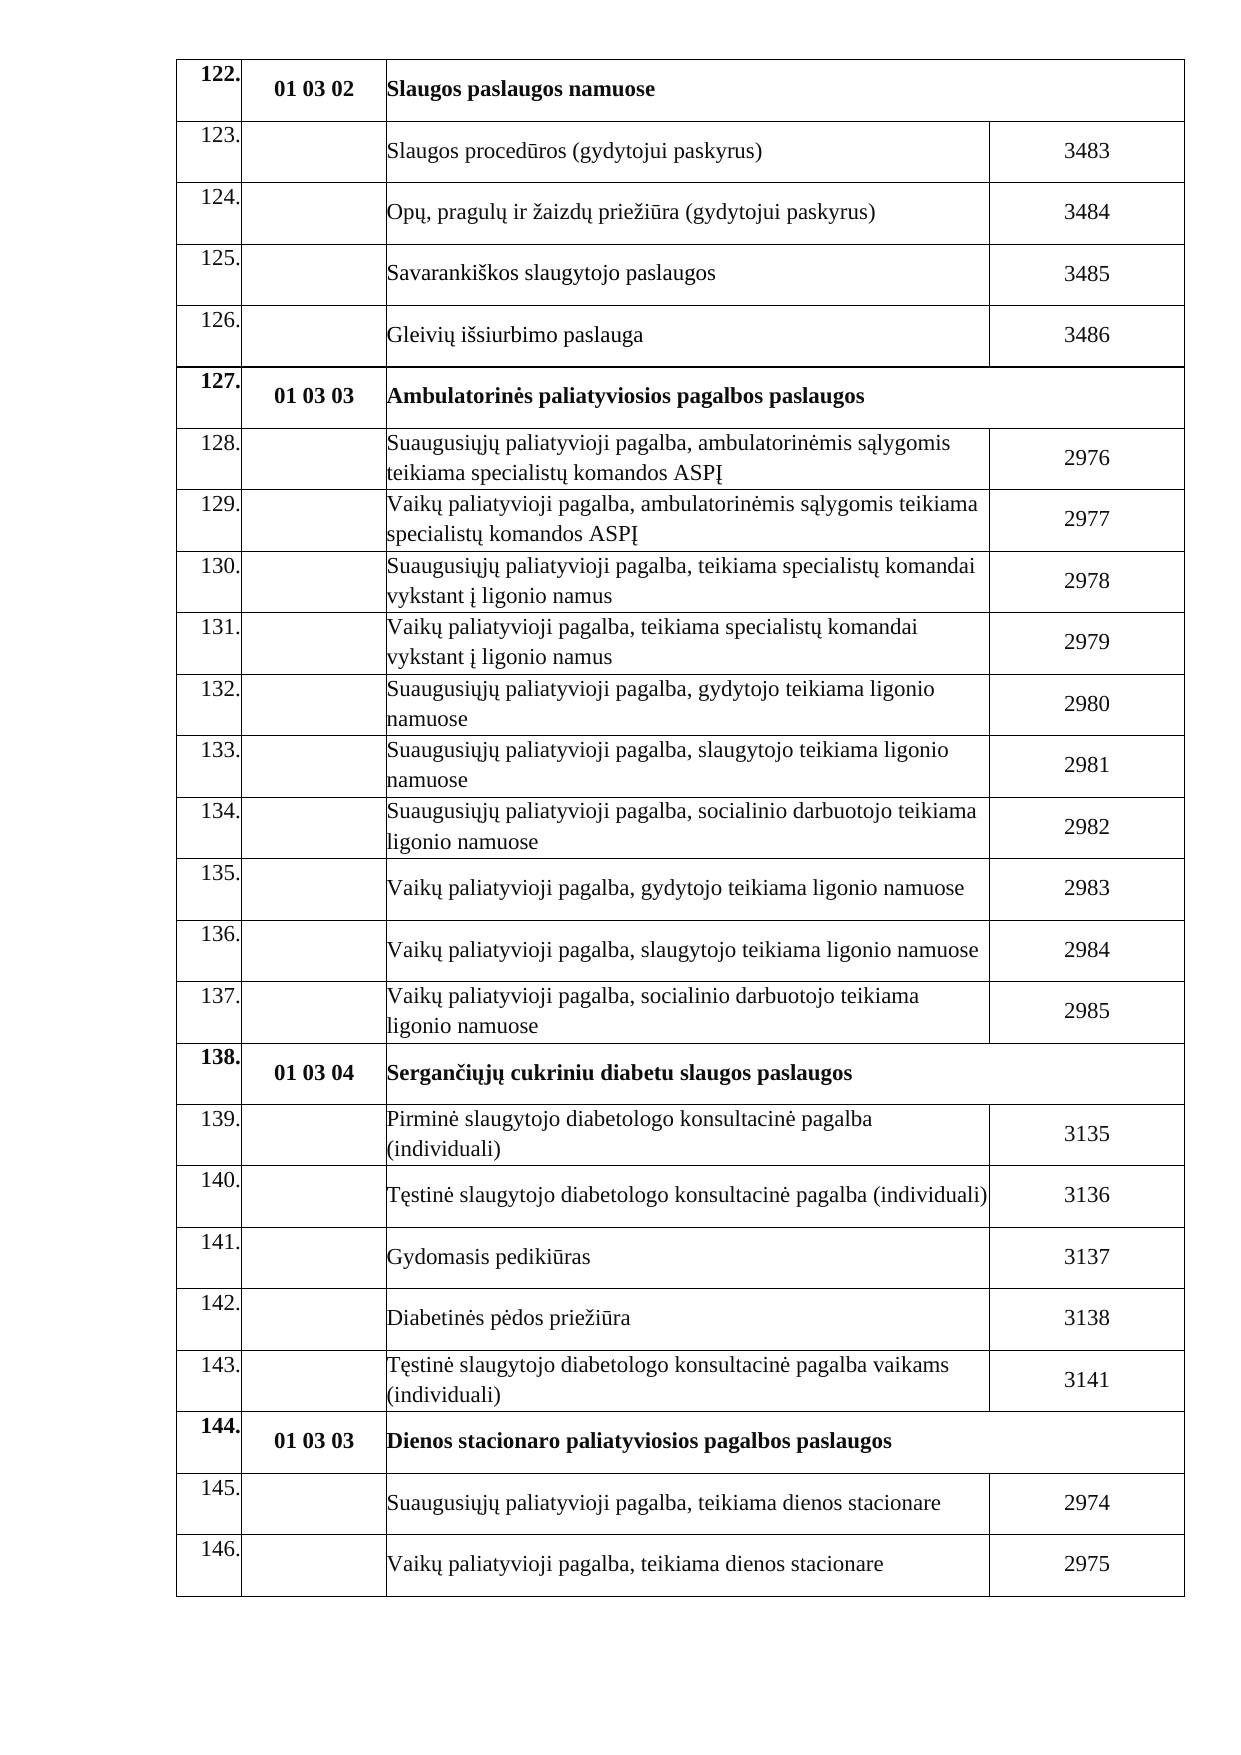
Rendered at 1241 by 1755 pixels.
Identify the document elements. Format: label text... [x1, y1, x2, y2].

table_cell 2981 [990, 736, 1184, 797]
table_cell 3486 [990, 306, 1184, 366]
table_cell 132. [177, 675, 241, 735]
table_cell Suaugusiųjų paliatyvioji pagalba, teikiama dienos stacionare [387, 1474, 989, 1534]
table_cell [1213, 797, 1230, 858]
table_cell 3485 [990, 245, 1184, 305]
table_cell [1208, 244, 1213, 305]
table_cell [1185, 858, 1203, 919]
table_cell 146. [177, 1535, 241, 1596]
table_cell Gleivių išsiurbimo paslauga [387, 306, 989, 366]
table_cell Tęstinė slaugytojo diabetologo konsultacinė pagalba vaikams (individuali) [387, 1351, 989, 1411]
table_cell [1185, 121, 1203, 182]
table_cell [1230, 428, 1240, 489]
table_cell [1208, 1104, 1213, 1165]
table_cell 2985 [990, 982, 1184, 1042]
table_cell [1185, 1165, 1203, 1227]
table_cell [1208, 182, 1213, 243]
table_cell [1213, 1288, 1230, 1350]
table_cell [242, 1105, 386, 1165]
table_cell [1230, 1165, 1240, 1227]
table_cell 01 03 02 [242, 60, 386, 121]
table_cell 131. [177, 613, 241, 674]
table_cell Suaugusiųjų paliatyvioji pagalba, ambulatorinėmis sąlygomis teikiama specialistų komandos ASPĮ [387, 429, 989, 489]
table_cell [242, 245, 386, 305]
table_cell 01 03 04 [242, 1044, 386, 1104]
table_cell [1230, 858, 1240, 919]
table_cell 127. [177, 368, 241, 428]
table_cell [1185, 1043, 1203, 1104]
table_cell 142. [177, 1289, 241, 1350]
table_cell [1185, 1473, 1203, 1534]
table_cell [242, 552, 386, 612]
table_cell [1230, 551, 1240, 612]
table_cell [1230, 1227, 1240, 1288]
table_cell [1208, 1043, 1213, 1104]
table_cell [1213, 674, 1230, 735]
table_cell [1203, 366, 1208, 428]
table_cell [1213, 121, 1230, 182]
table_cell [1185, 1104, 1203, 1165]
table_cell [1185, 797, 1203, 858]
table_cell [1185, 551, 1203, 612]
table_cell 140. [177, 1166, 241, 1227]
table_cell 2982 [990, 798, 1184, 858]
table_cell [242, 1289, 386, 1350]
table_cell [242, 183, 386, 243]
table_cell [1203, 920, 1208, 981]
table_cell [1203, 305, 1208, 366]
table_cell [1208, 428, 1213, 489]
table_cell [242, 859, 386, 919]
table_cell [242, 613, 386, 674]
table_cell Vaikų paliatyvioji pagalba, gydytojo teikiama ligonio namuose [387, 859, 989, 919]
table_cell 3483 [990, 122, 1184, 182]
table_cell [1185, 244, 1203, 305]
table_cell [1230, 612, 1240, 674]
table_cell [1203, 1227, 1208, 1288]
table_cell 01 03 03 [242, 368, 386, 428]
table_cell [1203, 244, 1208, 305]
table_cell 124. 1 [177, 183, 241, 243]
table_cell Suaugusiųjų paliatyvioji pagalba, socialinio darbuotojo teikiama ligonio namuose [387, 798, 989, 858]
table_cell [242, 675, 386, 735]
table_cell [1213, 858, 1230, 919]
table_cell [1213, 735, 1230, 797]
table_cell 128. [177, 429, 241, 489]
table_cell [1203, 1288, 1208, 1350]
table_cell Dienos stacionaro paliatyviosios pagalbos paslaugos [387, 1412, 1184, 1473]
table_cell [1213, 612, 1230, 674]
table_cell 2974 [990, 1474, 1184, 1534]
table_cell [1230, 1350, 1240, 1411]
table_cell [242, 921, 386, 981]
table_cell [242, 1166, 386, 1227]
table_cell Tęstinė slaugytojo diabetologo konsultacinė pagalba (individuali) [387, 1166, 989, 1227]
table_cell [1213, 59, 1230, 121]
table_cell [1203, 551, 1208, 612]
table_cell Vaikų paliatyvioji pagalba, slaugytojo teikiama ligonio namuose [387, 921, 989, 981]
table_cell 138. [177, 1044, 241, 1104]
table_cell 141. [177, 1228, 241, 1288]
table_cell [1185, 1411, 1203, 1473]
table_cell Suaugusiųjų paliatyvioji pagalba, slaugytojo teikiama ligonio namuose [387, 736, 989, 797]
table_cell 2979 [990, 613, 1184, 674]
table_cell [1230, 735, 1240, 797]
table_cell 135. 1 [177, 859, 241, 919]
table_cell [1203, 1473, 1208, 1534]
table_cell [1208, 1473, 1213, 1534]
table_cell [1185, 489, 1203, 551]
table_cell [1203, 981, 1208, 1042]
table_cell [242, 982, 386, 1042]
table_cell [1208, 735, 1213, 797]
table_cell [1208, 305, 1213, 366]
table_cell [1185, 1350, 1203, 1411]
table_cell [1208, 797, 1213, 858]
table_cell [242, 490, 386, 551]
table_cell [242, 1474, 386, 1534]
table_cell [1213, 1165, 1230, 1227]
table_cell [1230, 59, 1240, 121]
table_cell 139. [177, 1105, 241, 1165]
table_cell [1230, 1104, 1240, 1165]
table_cell [242, 1351, 386, 1411]
table_cell [1185, 59, 1203, 121]
table_cell [1208, 674, 1213, 735]
table_cell [242, 429, 386, 489]
table_cell 145. [177, 1474, 241, 1534]
table_cell [1230, 1473, 1240, 1534]
table_cell [1203, 121, 1208, 182]
table_cell [1185, 735, 1203, 797]
table_cell Savarankiškos slaugytojo paslaugos [387, 245, 989, 305]
table_cell [1208, 612, 1213, 674]
table_cell 2978 [990, 552, 1184, 612]
table_cell 2975 [990, 1535, 1184, 1596]
table_cell 2980 [990, 675, 1184, 735]
table_cell [242, 122, 386, 182]
table_cell 01 03 03 [242, 1412, 386, 1473]
table_cell [1230, 674, 1240, 735]
table_cell [1213, 1473, 1230, 1534]
table_cell [1203, 797, 1208, 858]
table_cell 133. [177, 736, 241, 797]
table_cell 2983 [990, 859, 1184, 919]
table_cell 3138 [990, 1289, 1184, 1350]
table_cell [1185, 1534, 1203, 1596]
table_cell [1185, 920, 1203, 981]
table_cell [1213, 981, 1230, 1042]
table_cell [1203, 1350, 1208, 1411]
table_cell [1213, 920, 1230, 981]
table_cell [1203, 1043, 1208, 1104]
table_cell [1230, 981, 1240, 1042]
table_cell [1203, 1165, 1208, 1227]
table_cell 3137 [990, 1228, 1184, 1288]
table_cell Pirminė slaugytojo diabetologo konsultacinė pagalba (individuali) [387, 1105, 989, 1165]
table_cell 3141 [990, 1351, 1184, 1411]
table_cell Vaikų paliatyvioji pagalba, teikiama specialistų komandai vykstant į ligonio namus [387, 613, 989, 674]
table_cell [1203, 1104, 1208, 1165]
table_cell Sergančiųjų cukriniu diabetu slaugos paslaugos [387, 1044, 1184, 1104]
table_cell 134. [177, 798, 241, 858]
table_cell 125. [177, 245, 241, 305]
table_cell [1230, 182, 1240, 243]
table_cell [1230, 797, 1240, 858]
table_cell [1208, 121, 1213, 182]
table_cell [1203, 428, 1208, 489]
table_cell [1185, 182, 1203, 243]
table_cell [1213, 305, 1230, 366]
table_cell [1203, 59, 1208, 121]
table_cell 136. [177, 921, 241, 981]
table_cell 126. [177, 306, 241, 366]
table_cell Diabetinės pėdos priežiūra [387, 1289, 989, 1350]
table_cell [1185, 674, 1203, 735]
table_cell [1213, 182, 1230, 243]
table_cell 130. 1 [177, 552, 241, 612]
table_cell [1185, 305, 1203, 366]
table_cell [1203, 735, 1208, 797]
table_cell [1230, 1288, 1240, 1350]
table_cell [1213, 244, 1230, 305]
table_cell [1213, 489, 1230, 551]
table_cell [1203, 182, 1208, 243]
table_cell [1213, 1411, 1230, 1473]
table_cell 122. [177, 60, 241, 121]
table_cell [1203, 1411, 1208, 1473]
table_cell Vaikų paliatyvioji pagalba, teikiama dienos stacionare [387, 1535, 989, 1596]
table_cell [1230, 121, 1240, 182]
table_cell [1230, 305, 1240, 366]
table_cell 3484 [990, 183, 1184, 243]
table_cell 3136 [990, 1166, 1184, 1227]
table_cell Suaugusiųjų paliatyvioji pagalba, gydytojo teikiama ligonio namuose [387, 675, 989, 735]
table_cell 2977 [990, 490, 1184, 551]
table_cell [1208, 858, 1213, 919]
table_cell [242, 1228, 386, 1288]
table_cell [1213, 1104, 1230, 1165]
table_cell [1230, 920, 1240, 981]
table_cell [1208, 1411, 1213, 1473]
table_cell [1185, 612, 1203, 674]
table_cell Vaikų paliatyvioji pagalba, ambulatorinėmis sąlygomis teikiama specialistų komandos ASPĮ [387, 490, 989, 551]
table_cell 2984 [990, 921, 1184, 981]
table_cell [1208, 920, 1213, 981]
table_cell [1213, 1043, 1230, 1104]
table_cell Slaugos procedūros (gydytojui paskyrus) [387, 122, 989, 182]
table_cell Ambulatorinės paliatyviosios pagalbos paslaugos [387, 368, 1184, 428]
table_cell [1185, 366, 1203, 428]
table_cell [1203, 674, 1208, 735]
table_cell Opų, pragulų ir žaizdų priežiūra (gydytojui paskyrus) [387, 183, 989, 243]
table_cell [1230, 1411, 1240, 1473]
table_cell [1203, 489, 1208, 551]
table_cell 143. [177, 1351, 241, 1411]
table_cell [1208, 489, 1213, 551]
table_cell 123. 1 [177, 122, 241, 182]
table_cell [1208, 1227, 1213, 1288]
table_cell [1230, 489, 1240, 551]
table_cell [1208, 1350, 1213, 1411]
table_cell [1208, 1288, 1213, 1350]
table_cell [1203, 612, 1208, 674]
table_cell Slaugos paslaugos namuose [387, 60, 1184, 121]
table_cell 2976 [990, 429, 1184, 489]
table_cell [242, 1535, 386, 1596]
table_cell [1208, 59, 1213, 121]
table_cell 3135 [990, 1105, 1184, 1165]
table_cell 137. [177, 982, 241, 1042]
table_cell [1203, 1534, 1208, 1596]
table_cell [1213, 551, 1230, 612]
table_cell [1185, 428, 1203, 489]
table_cell [1208, 981, 1213, 1042]
table_cell [1208, 1165, 1213, 1227]
table_cell [1213, 1534, 1230, 1596]
table_cell [1213, 1227, 1230, 1288]
table_cell [1213, 428, 1230, 489]
table_cell [1230, 1534, 1240, 1596]
table_cell [242, 736, 386, 797]
table_cell [1230, 1043, 1240, 1104]
table_cell Gydomasis pedikiūras [387, 1228, 989, 1288]
table_cell [1213, 366, 1230, 428]
table_cell [1208, 1534, 1213, 1596]
table_cell [1230, 366, 1240, 428]
table_cell [1185, 981, 1203, 1042]
table_cell [242, 306, 386, 366]
table_cell [1208, 366, 1213, 428]
table_cell 129. [177, 490, 241, 551]
table_cell [1203, 858, 1208, 919]
table_cell [1185, 1227, 1203, 1288]
table_cell [1230, 244, 1240, 305]
table_cell [1185, 1288, 1203, 1350]
table_cell Vaikų paliatyvioji pagalba, socialinio darbuotojo teikiama ligonio namuose [387, 982, 989, 1042]
table_cell [1208, 551, 1213, 612]
table_cell Suaugusiųjų paliatyvioji pagalba, teikiama specialistų komandai vykstant į ligonio namus [387, 552, 989, 612]
table_cell [1213, 1350, 1230, 1411]
table_cell 144. [177, 1412, 241, 1473]
table_cell [242, 798, 386, 858]
